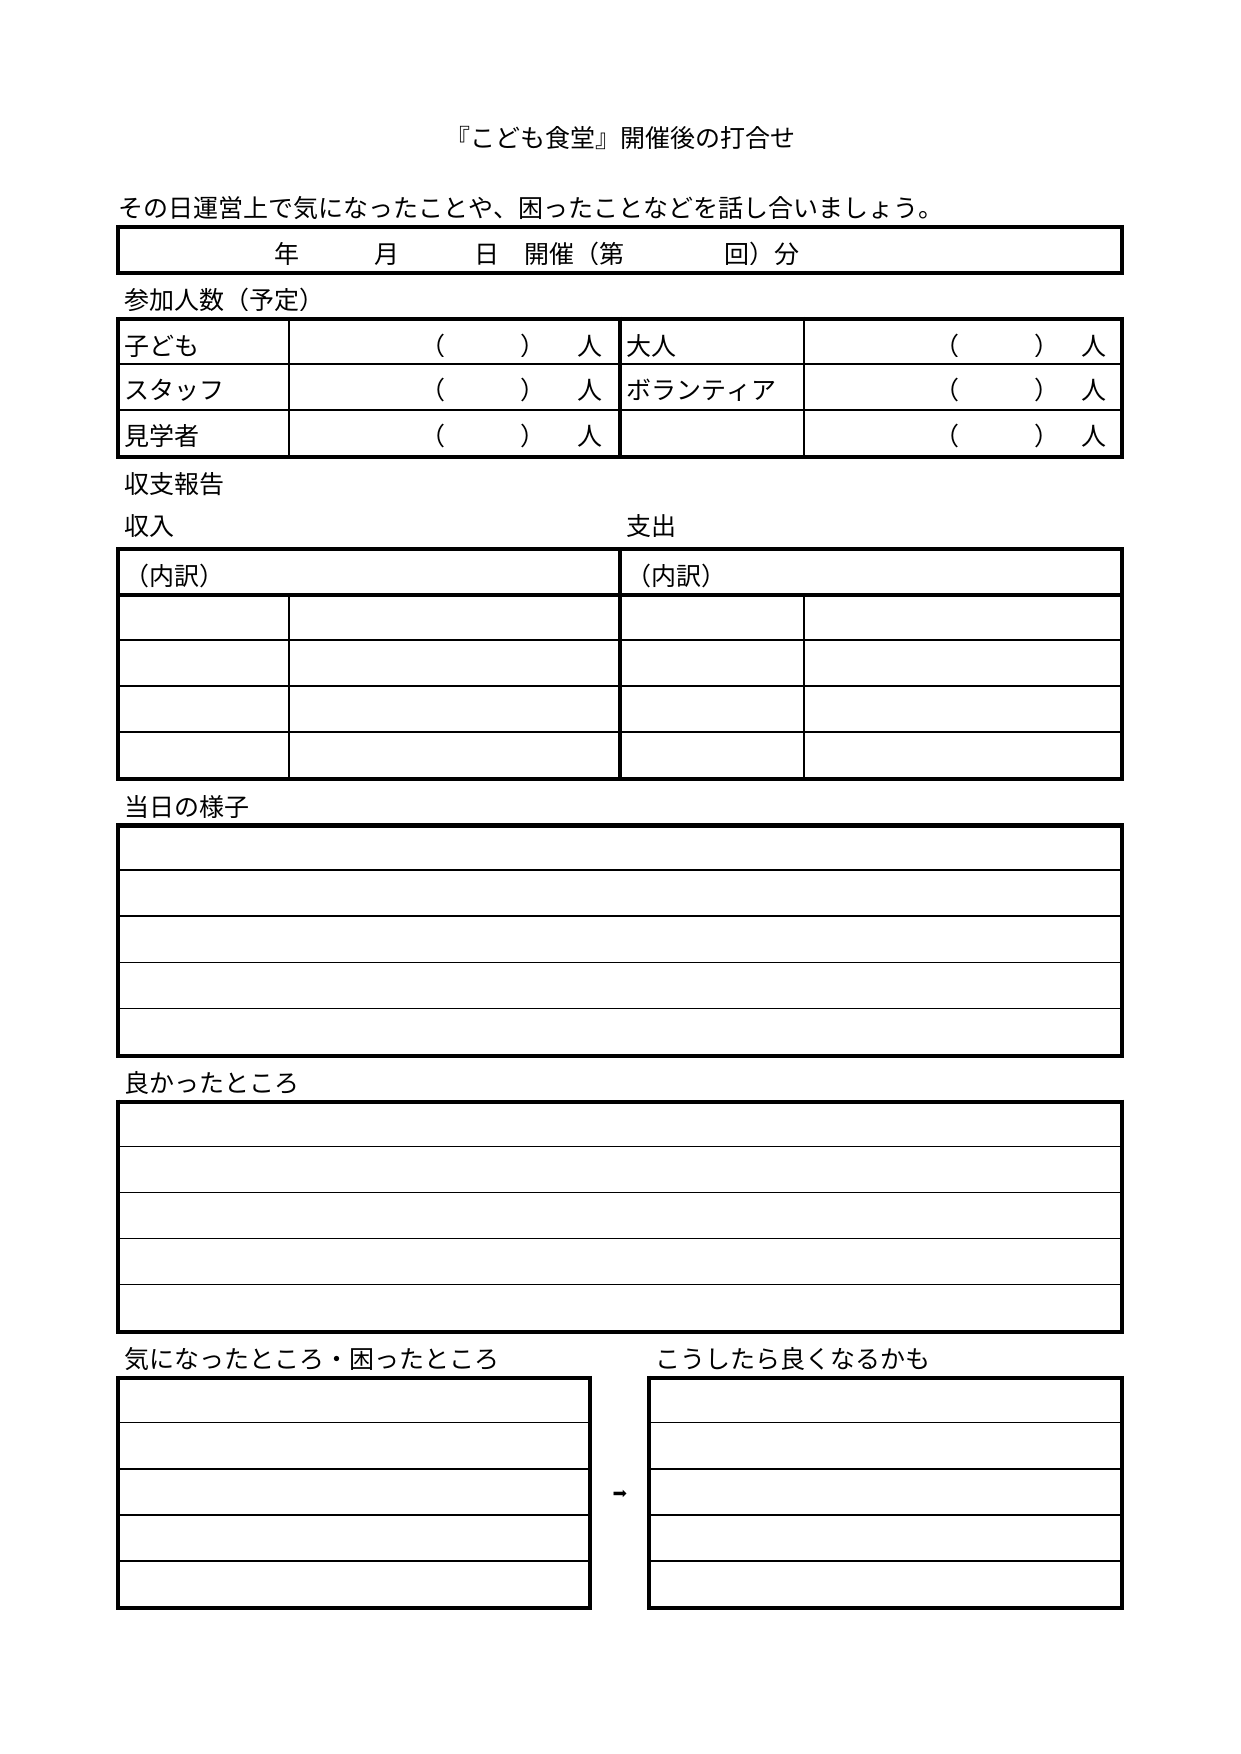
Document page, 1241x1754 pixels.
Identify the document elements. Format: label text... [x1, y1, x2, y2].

table_cell （ ） [290, 365, 572, 409]
table_cell [120, 963, 1120, 1007]
table_cell [651, 1423, 1120, 1468]
table_cell [290, 733, 618, 777]
table_cell 人 [1075, 321, 1120, 363]
table_cell [805, 733, 1120, 777]
table_cell こうしたら良くなるかも [649, 1334, 1122, 1376]
table_cell [290, 641, 618, 685]
table_cell [120, 1516, 588, 1560]
table_cell [120, 733, 288, 777]
table_cell スタッフ [120, 365, 288, 409]
table_cell 収支報告 [118, 459, 1122, 501]
table_cell [290, 597, 618, 639]
table_cell [620, 1334, 649, 1376]
table_cell 人 [572, 365, 618, 409]
table_cell [120, 828, 1120, 869]
table_cell 人 [572, 321, 618, 363]
table_cell （内訳） [120, 551, 618, 593]
table_cell [651, 1562, 1120, 1606]
table_cell [289, 501, 620, 547]
table_cell [120, 1104, 1120, 1146]
table_cell 気になったところ・困ったところ [118, 1334, 620, 1376]
table_cell 支出 [620, 501, 804, 547]
table_cell [651, 1516, 1120, 1560]
table_cell [120, 1193, 1120, 1238]
text 『こども食堂』開催後の打合せ [118, 118, 1122, 154]
table_cell [622, 597, 803, 639]
table_cell [622, 687, 803, 731]
table_cell 人 [1075, 411, 1120, 455]
table_cell [120, 1380, 588, 1422]
table_cell 子ども [120, 321, 288, 363]
table_cell [120, 917, 1120, 961]
table_cell [120, 1239, 1120, 1284]
table_cell [622, 641, 803, 685]
table_cell （ ） [290, 411, 572, 455]
table_cell [120, 1470, 588, 1514]
table_cell [120, 641, 288, 685]
table_cell [120, 1009, 1120, 1053]
table_cell 良かったところ [118, 1058, 1122, 1099]
table_cell [622, 733, 803, 777]
table_cell ➡ [592, 1376, 647, 1606]
table_cell [120, 871, 1120, 915]
table_cell [120, 1562, 588, 1606]
table_cell 人 [572, 411, 618, 455]
table_cell 見学者 [120, 411, 288, 455]
table_cell [805, 641, 1120, 685]
table_cell [120, 597, 288, 639]
table_cell ボランティア [622, 365, 803, 409]
table_cell 大人 [622, 321, 803, 363]
table_cell 収入 [118, 501, 289, 547]
table_cell [651, 1470, 1120, 1514]
table_cell （ ） [805, 321, 1075, 363]
table_cell [120, 1423, 588, 1468]
table_cell （内訳） [622, 551, 1120, 593]
table_header 年 月 日 開催（第 回）分 [120, 229, 1120, 271]
table_cell [120, 687, 288, 731]
table_cell [622, 411, 803, 455]
table_cell 参加人数（予定） [118, 275, 1122, 317]
table_cell [651, 1380, 1120, 1422]
table_cell （ ） [290, 321, 572, 363]
table_cell [805, 597, 1120, 639]
table_cell [120, 1285, 1120, 1330]
table_cell 当日の様子 [118, 781, 1122, 823]
text その日運営上で気になったことや、困ったことなどを話し合いましょう。 [118, 188, 1122, 225]
table_cell [804, 501, 1122, 547]
table_cell [805, 687, 1120, 731]
table_cell 人 [1075, 365, 1120, 409]
table_cell （ ） [805, 411, 1075, 455]
table_cell （ ） [805, 365, 1075, 409]
table_cell [290, 687, 618, 731]
table_cell [120, 1147, 1120, 1192]
